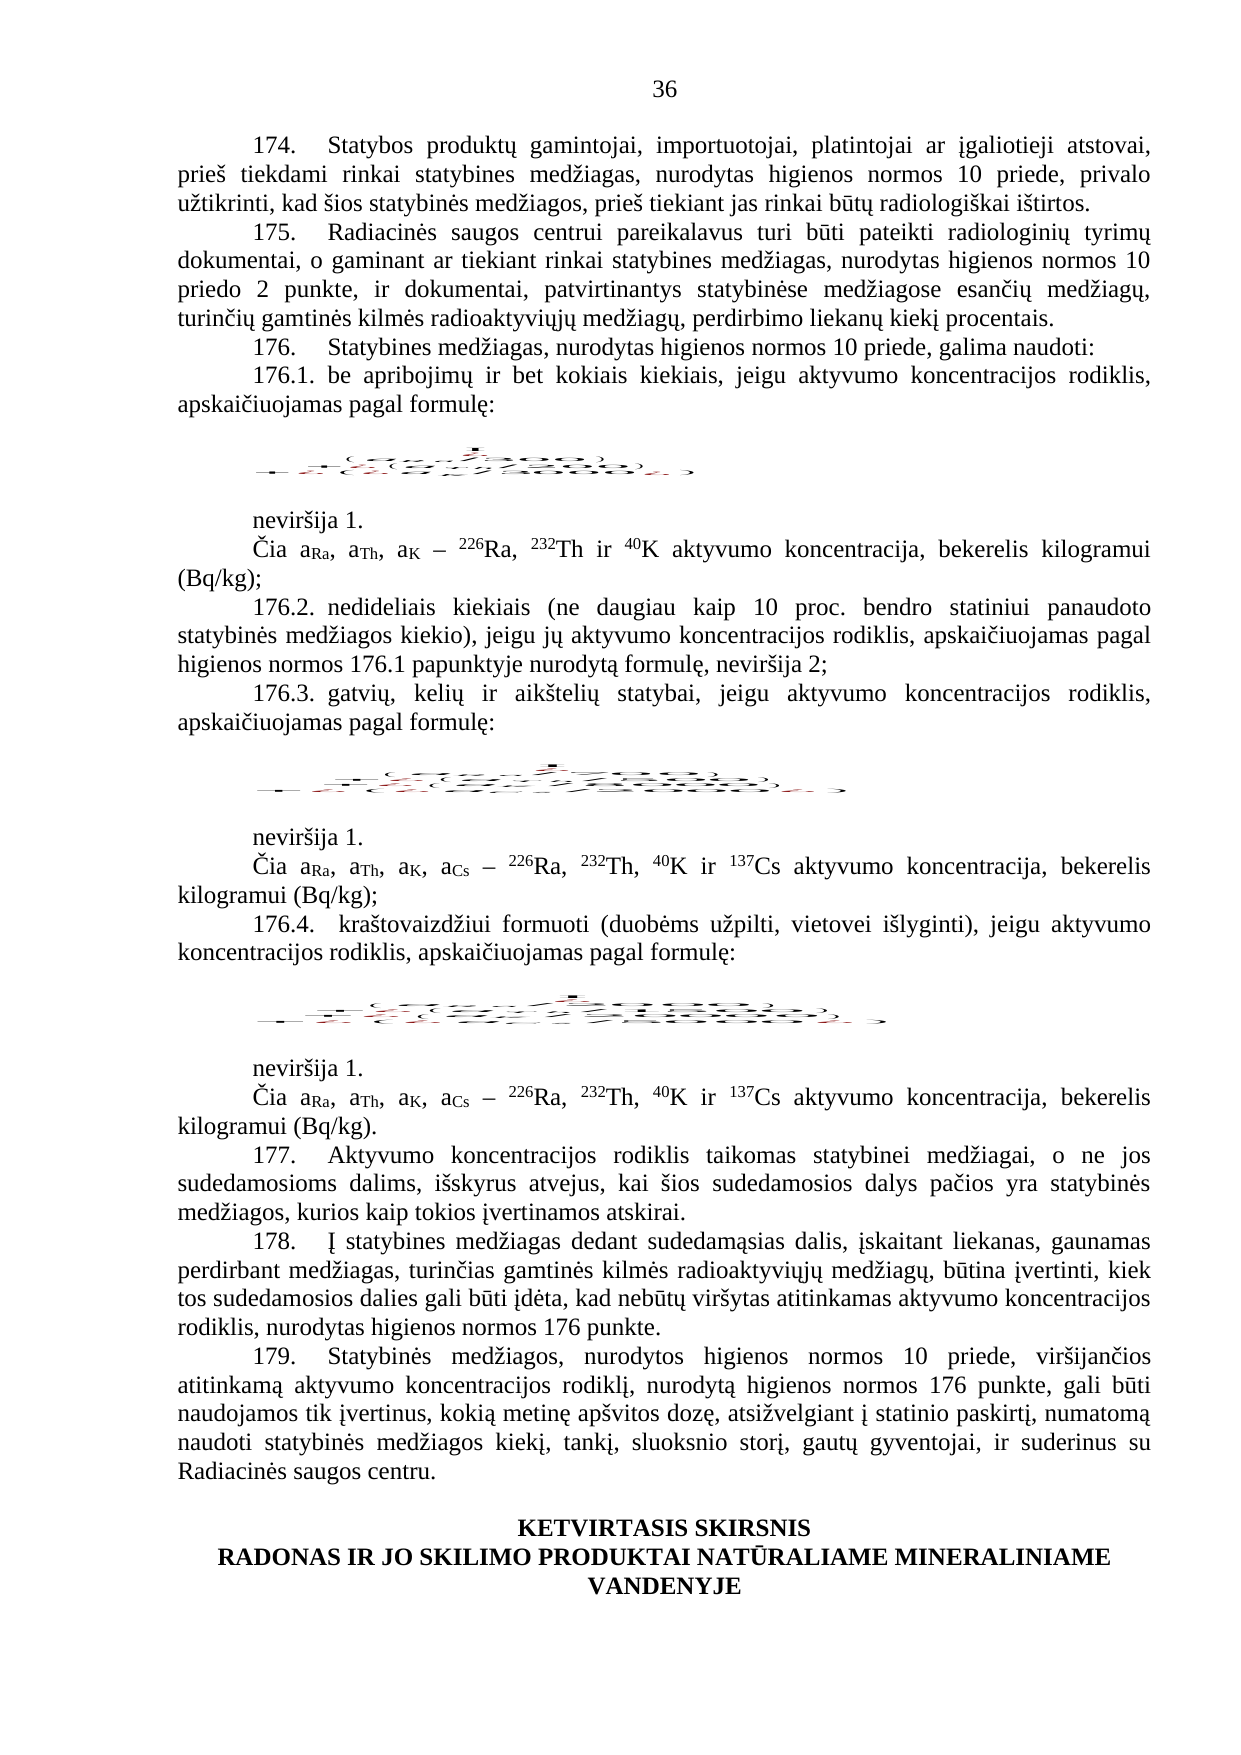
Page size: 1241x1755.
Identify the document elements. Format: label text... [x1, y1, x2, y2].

text 176. Statybines medžiagas, nurodytas higienos normos 10 priede, galima naudoti: [177, 332, 1152, 361]
text neviršija 1. [252, 822, 1152, 851]
text 178. Į statybines medžiagas dedant sudedamąsias dalis, įskaitant liekanas, gaunamas perdirbant medžiagas, turinčias gamtinės kilmės radioaktyviųjų medžiagų, būtina įvertinti, kiek tos sudedamosios dalies gali būti įdėta, kad nebūtų viršytas atitinkamas aktyvumo koncentracijos rodiklis, nurodytas higienos normos 176 punkte. [177, 1226, 1152, 1341]
text KETVIRTASIS SKIRSNIS [177, 1513, 1152, 1542]
text Čia aRa, aTh, aK, aCs – 226Ra, 232Th, 40K ir 137Cs aktyvumo koncentracija, bekerelis kilogramui (Bq/kg); [177, 851, 1152, 909]
text Čia aRa, aTh, aK – 226Ra, 232Th ir 40K aktyvumo koncentracija, bekerelis kilogramui (Bq/kg); [177, 534, 1152, 592]
text 176.1. be apribojimų ir bet kokiais kiekiais, jeigu aktyvumo koncentracijos rodiklis, apskaičiuojamas pagal formulę: [177, 361, 1152, 418]
text Čia aRa, aTh, aK, aCs – 226Ra, 232Th, 40K ir 137Cs aktyvumo koncentracija, bekerelis kilogramui (Bq/kg). [177, 1082, 1152, 1140]
text 176.2. nedideliais kiekiais (ne daugiau kaip 10 proc. bendro statiniui panaudoto statybinės medžiagos kiekio), jeigu jų aktyvumo koncentracijos rodiklis, apskaičiuojamas pagal higienos normos 176.1 papunktyje nurodytą formulę, neviršija 2; [177, 592, 1152, 678]
text 176.3. gatvių, kelių ir aikštelių statybai, jeigu aktyvumo koncentracijos rodiklis, apskaičiuojamas pagal formulę: [177, 678, 1152, 735]
text 177. Aktyvumo koncentracijos rodiklis taikomas statybinei medžiagai, o ne jos sudedamosioms dalims, išskyrus atvejus, kai šios sudedamosios dalys pačios yra statybinės medžiagos, kurios kaip tokios įvertinamos atskirai. [177, 1140, 1152, 1226]
text 175. Radiacinės saugos centrui pareikalavus turi būti pateikti radiologinių tyrimų dokumentai, o gaminant ar tiekiant rinkai statybines medžiagas, nurodytas higienos normos 10 priedo 2 punkte, ir dokumentai, patvirtinantys statybinėse medžiagose esančių medžiagų, turinčių gamtinės kilmės radioaktyviųjų medžiagų, perdirbimo liekanų kiekį procentais. [177, 217, 1152, 332]
text neviršija 1. [252, 505, 1152, 534]
text neviršija 1. [252, 1053, 1152, 1082]
text RADONAS IR JO SKILIMO PRODUKTAI NATŪRALIAME MINERALINIAME VANDENYJE [177, 1542, 1152, 1600]
text 176.4. kraštovaizdžiui formuoti (duobėms užpilti, vietovei išlyginti), jeigu aktyvumo koncentracijos rodiklis, apskaičiuojamas pagal formulę: [177, 909, 1152, 966]
text 179. Statybinės medžiagos, nurodytos higienos normos 10 priede, viršijančios atitinkamą aktyvumo koncentracijos rodiklį, nurodytą higienos normos 176 punkte, gali būti naudojamos tik įvertinus, kokią metinę apšvitos dozę, atsižvelgiant į statinio paskirtį, numatomą naudoti statybinės medžiagos kiekį, tankį, sluoksnio storį, gautų gyventojai, ir suderinus su Radiacinės saugos centru. [177, 1341, 1152, 1485]
text 174. Statybos produktų gamintojai, importuotojai, platintojai ar įgaliotieji atstovai, prieš tiekdami rinkai statybines medžiagas, nurodytas higienos normos 10 priede, privalo užtikrinti, kad šios statybinės medžiagos, prieš tiekiant jas rinkai būtų radiologiškai ištirtos. [177, 131, 1152, 217]
